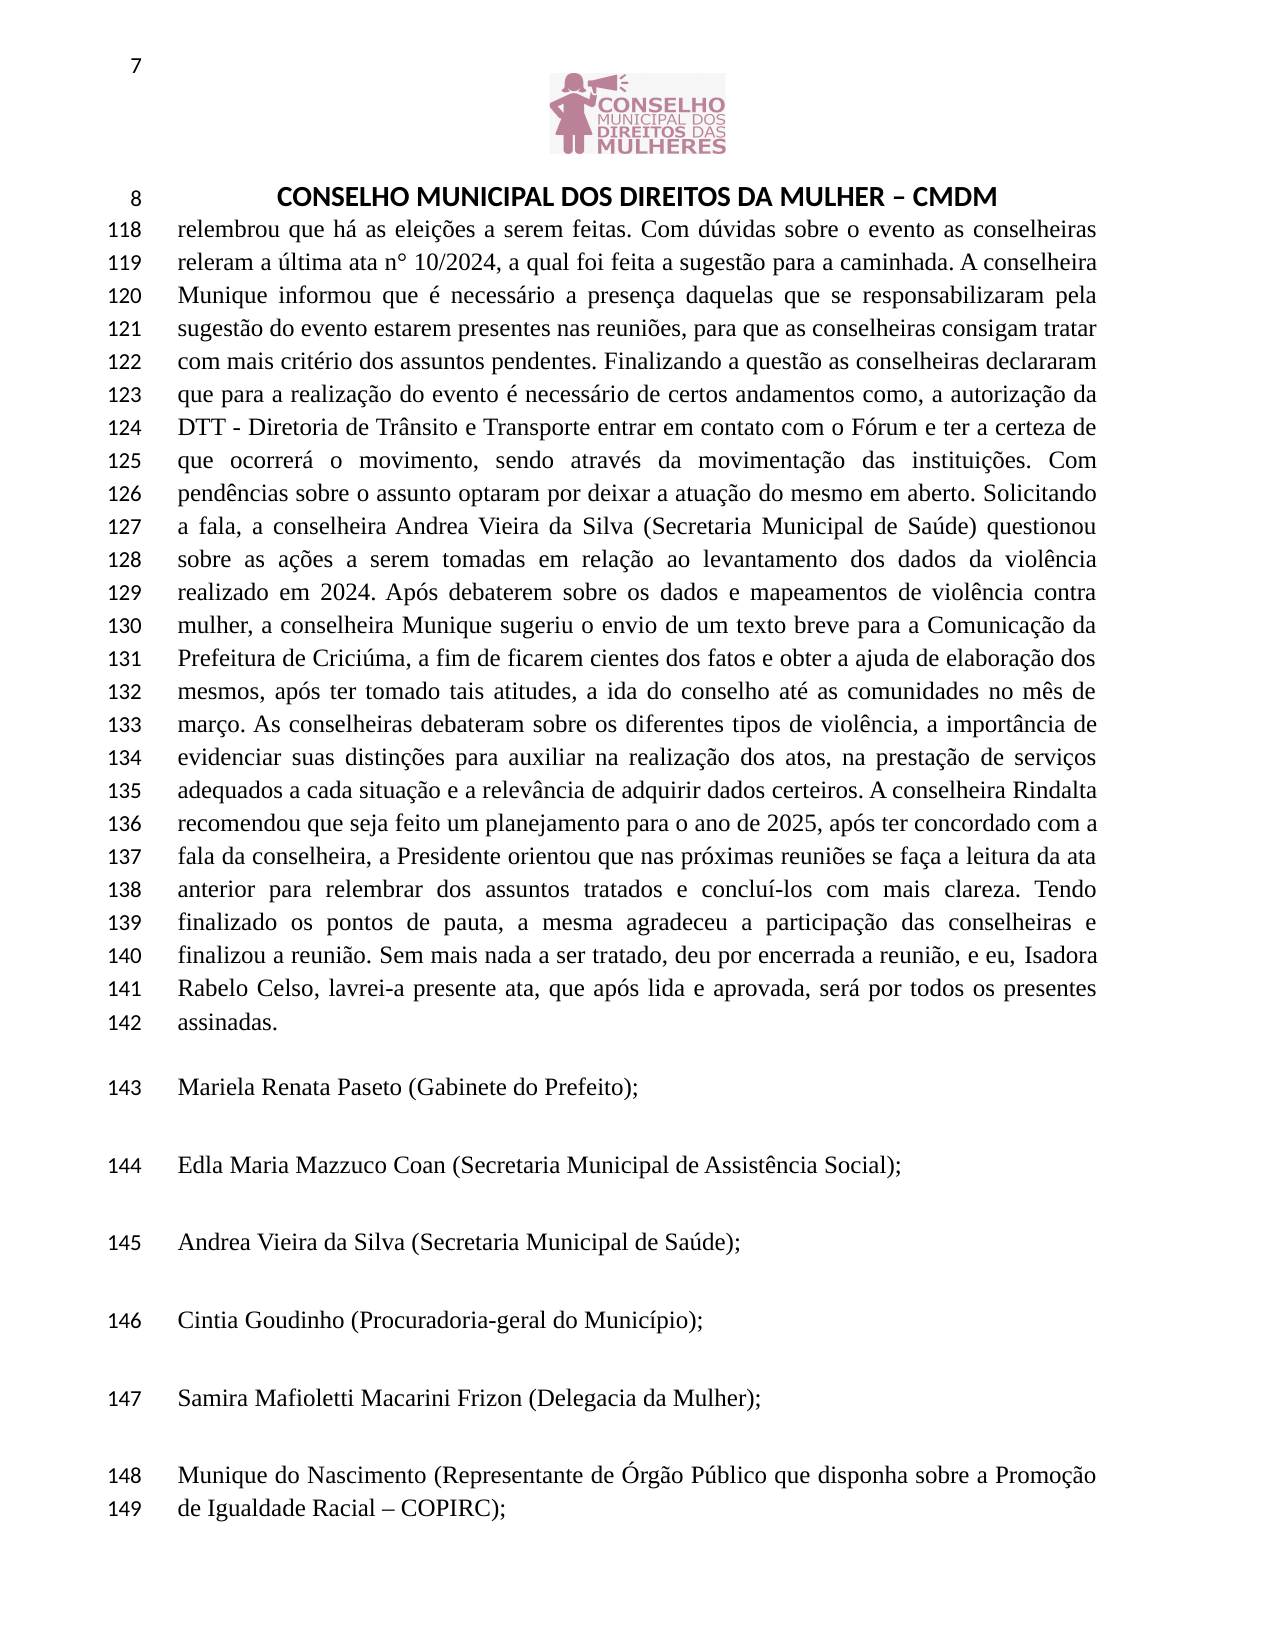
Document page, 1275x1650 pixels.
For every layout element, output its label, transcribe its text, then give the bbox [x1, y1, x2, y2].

picture [549, 73, 726, 154]
text Munique do Nascimento (Representante de Órgão Público que disponha sobre a Promoção de Igualdade Racial – COPIRC); [177, 1460, 1098, 1522]
text Edla Maria Mazzuco Coan (Secretaria Municipal de Assistência Social); [177, 1150, 1098, 1179]
text relembrou que há as eleições a serem feitas. Com dúvidas sobre o evento as conselheiras releram a última ata n° 10/2024, a qual foi feita a sugestão para a caminhada. A conselheira Munique informou que é necessário a presença daquelas que se responsabilizaram pela sugestão do evento estarem presentes nas reuniões, para que as conselheiras consigam tratar com mais critério dos assuntos pendentes. Finalizando a questão as conselheiras declararam que para a realização do evento é necessário de certos andamentos como, a autorização da DTT - Diretoria de Trânsito e Transporte entrar em contato com o Fórum e ter a certeza de que ocorrerá o movimento, sendo através da movimentação das instituições. Com pendências sobre o assunto optaram por deixar a atuação do mesmo em aberto. Solicitando a fala, a conselheira Andrea Vieira da Silva (Secretaria Municipal de Saúde) questionou sobre as ações a serem tomadas em relação ao levantamento dos dados da violência realizado em 2024. Após debaterem sobre os dados e mapeamentos de violência contra mulher, a conselheira Munique sugeriu o envio de um texto breve para a Comunicação da Prefeitura de Criciúma, a fim de ficarem cientes dos fatos e obter a ajuda de elaboração dos mesmos, após ter tomado tais atitudes, a ida do conselho até as comunidades no mês de março. As conselheiras debateram sobre os diferentes tipos de violência, a importância de evidenciar suas distinções para auxiliar na realização dos atos, na prestação de serviços adequados a cada situação e a relevância de adquirir dados certeiros. A conselheira Rindalta recomendou que seja feito um planejamento para o ano de 2025, após ter concordado com a fala da conselheira, a Presidente orientou que nas próximas reuniões se faça a leitura da ata anterior para relembrar dos assuntos tratados e concluí-los com mais clareza. Tendo finalizado os pontos de pauta, a mesma agradeceu a participação das conselheiras e finalizou a reunião. Sem mais nada a ser tratado, deu por encerrada a reunião, e eu, Isadora Rabelo Celso, lavrei-a presente ata, que após lida e aprovada, será por todos os presentes assinadas. [177, 214, 1098, 1035]
text Andrea Vieira da Silva (Secretaria Municipal de Saúde); [177, 1227, 1098, 1256]
text Cintia Goudinho (Procuradoria-geral do Município); [177, 1305, 1098, 1334]
text Samira Mafioletti Macarini Frizon (Delegacia da Mulher); [177, 1383, 1098, 1411]
text Mariela Renata Paseto (Gabinete do Prefeito); [177, 1072, 1098, 1101]
